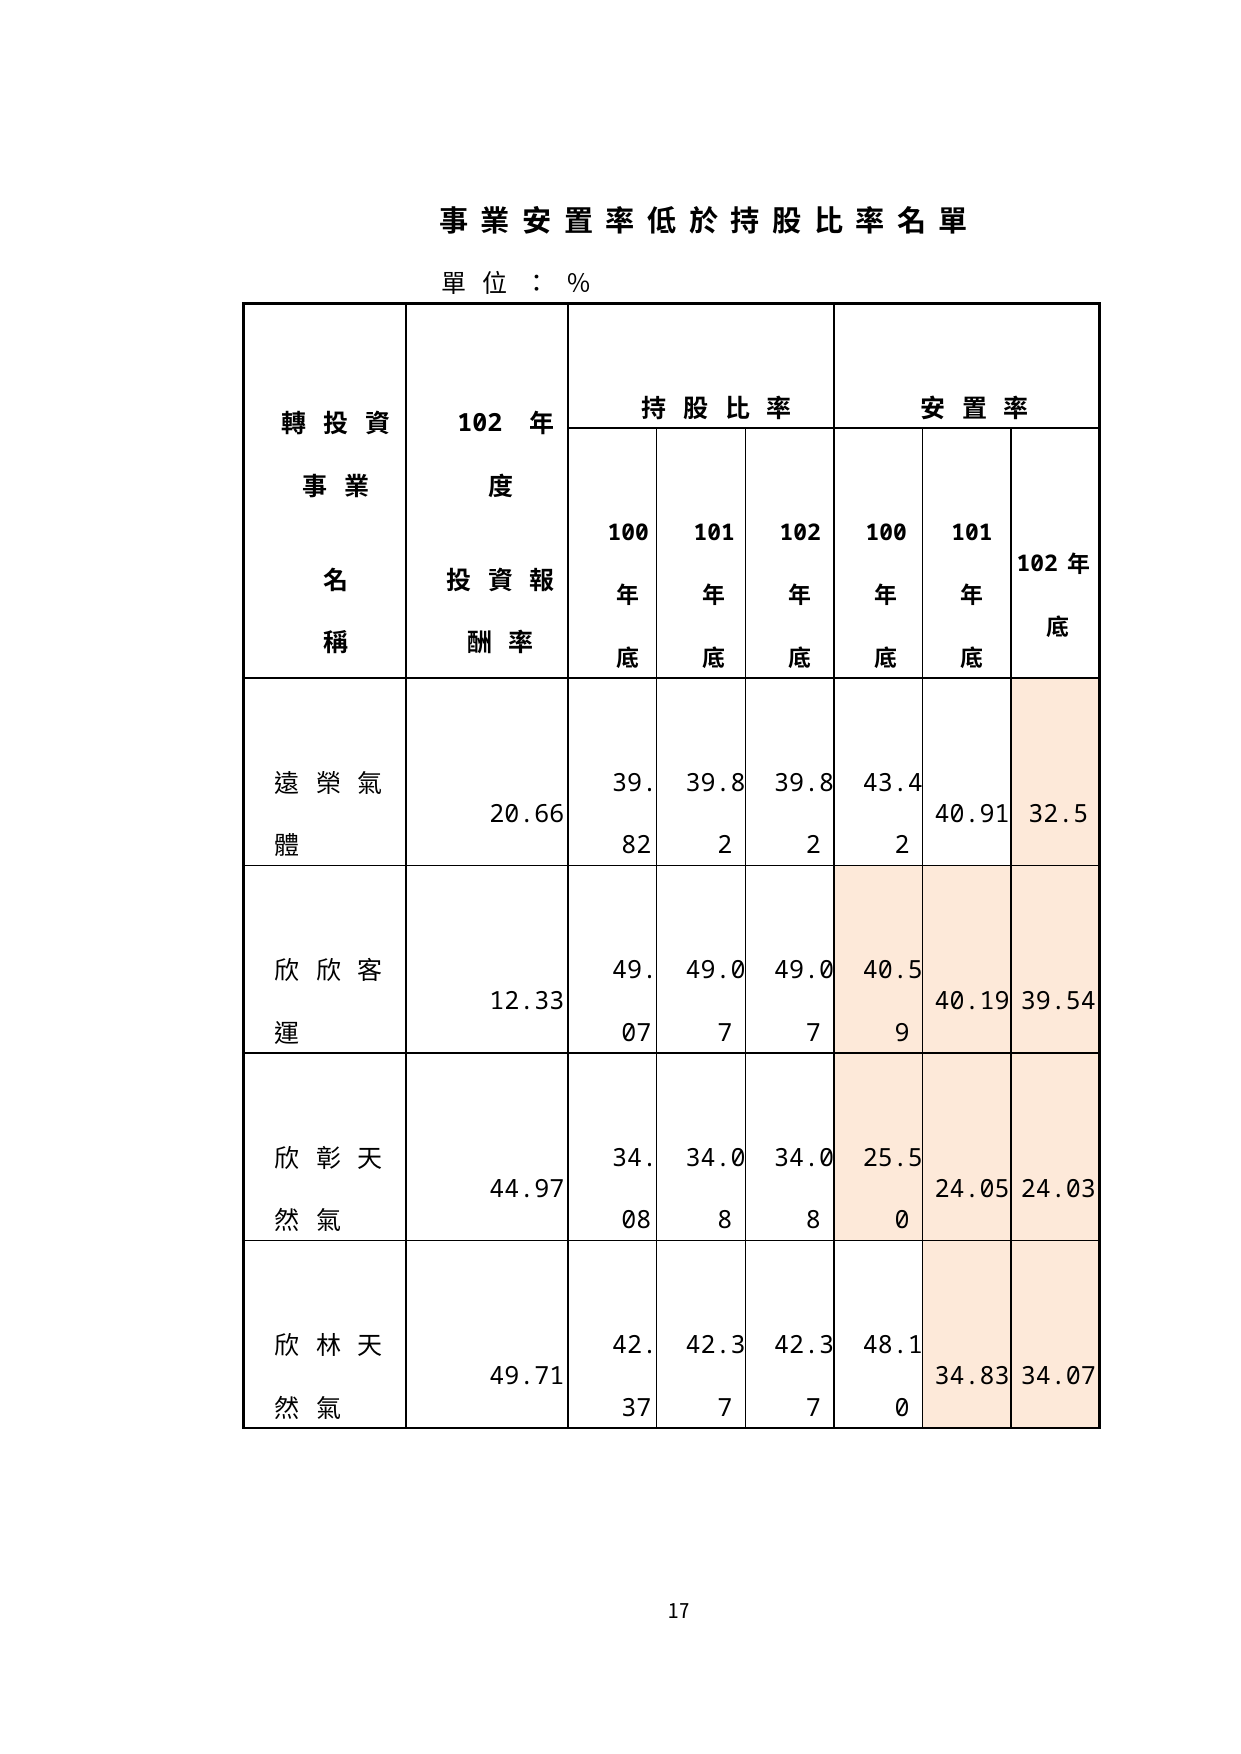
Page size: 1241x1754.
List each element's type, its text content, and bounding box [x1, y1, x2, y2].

table_header 轉投資事業 名 稱 [245, 305, 405, 677]
table_cell 102年底 [1012, 429, 1098, 677]
table_cell 49.07 [746, 866, 833, 1052]
table_cell 24.03 [1012, 1054, 1098, 1240]
table_cell 40.59 [835, 866, 922, 1052]
table_cell 42.37 [746, 1241, 833, 1427]
table_cell 49.07 [569, 866, 656, 1052]
table_cell 34.83 [923, 1241, 1010, 1427]
table_cell 40.19 [923, 866, 1010, 1052]
table_cell 25.50 [835, 1054, 922, 1240]
table_cell 34.08 [657, 1054, 745, 1240]
table_cell 101年底 [657, 429, 745, 677]
table_cell 48.10 [835, 1241, 922, 1427]
table_cell 43.42 [835, 679, 922, 865]
table_cell 39.82 [746, 679, 833, 865]
table_cell 32.5 [1012, 679, 1098, 865]
table_cell 39.82 [657, 679, 745, 865]
table_cell 欣欣客運 [245, 866, 405, 1052]
table_cell 39.82 [569, 679, 656, 865]
table_cell 101年底 [923, 429, 1010, 677]
table_header 102年度 投資報酬率 [407, 305, 567, 677]
table_cell 20.66 [407, 679, 567, 865]
table_cell 欣彰天然氣 [245, 1054, 405, 1240]
table_cell 49.71 [407, 1241, 567, 1427]
table_cell 12.33 [407, 866, 567, 1052]
table_cell 34.08 [569, 1054, 656, 1240]
table_cell 102年底 [746, 429, 833, 677]
table_header 安置率 [835, 305, 1098, 427]
table_cell 42.37 [657, 1241, 745, 1427]
table_cell 34.08 [746, 1054, 833, 1240]
text 事業安置率低於持股比率名單 單位：％ [256, 177, 1058, 302]
table_header 持股比率 [569, 305, 833, 427]
table_cell 49.07 [657, 866, 745, 1052]
table_cell 44.97 [407, 1054, 567, 1240]
table_cell 39.54 [1012, 866, 1098, 1052]
table_cell 遠榮氣體 [245, 679, 405, 865]
table_cell 欣林天然氣 [245, 1241, 405, 1427]
table_cell 24.05 [923, 1054, 1010, 1240]
table_cell 34.07 [1012, 1241, 1098, 1427]
table_cell 100年底 [569, 429, 656, 677]
table_cell 100年底 [835, 429, 922, 677]
table_cell 40.91 [923, 679, 1010, 865]
table_cell 42.37 [569, 1241, 656, 1427]
